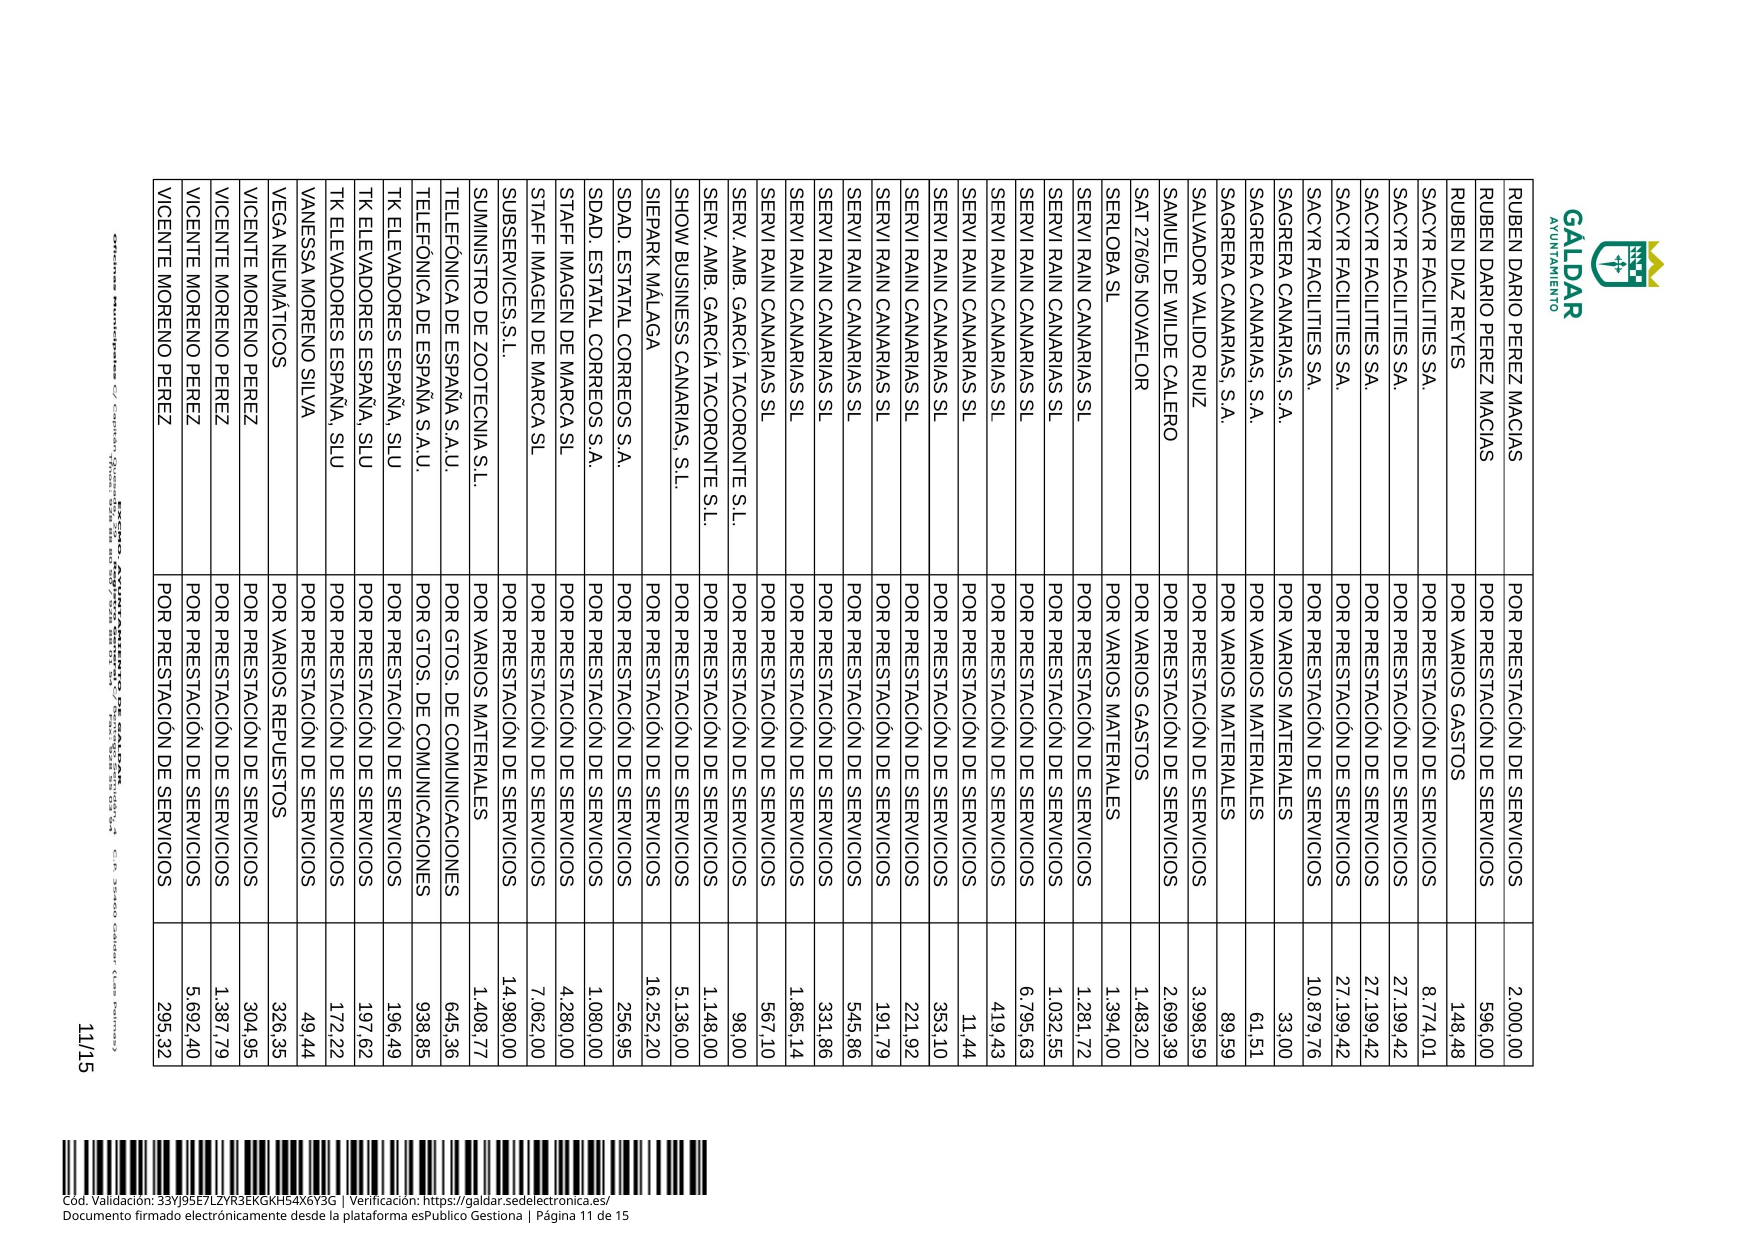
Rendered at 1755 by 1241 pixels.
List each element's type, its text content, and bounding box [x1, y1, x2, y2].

text Cód. Validación: 33YJ95E7LZYR3EKGKH54X6Y3G | Verificación: https://galdar.sedelectronica.es/ Documento firmado electrónicamente desde la plataforma esPublico Gestiona | Página 11 de 15 [62, 1195, 662, 1224]
